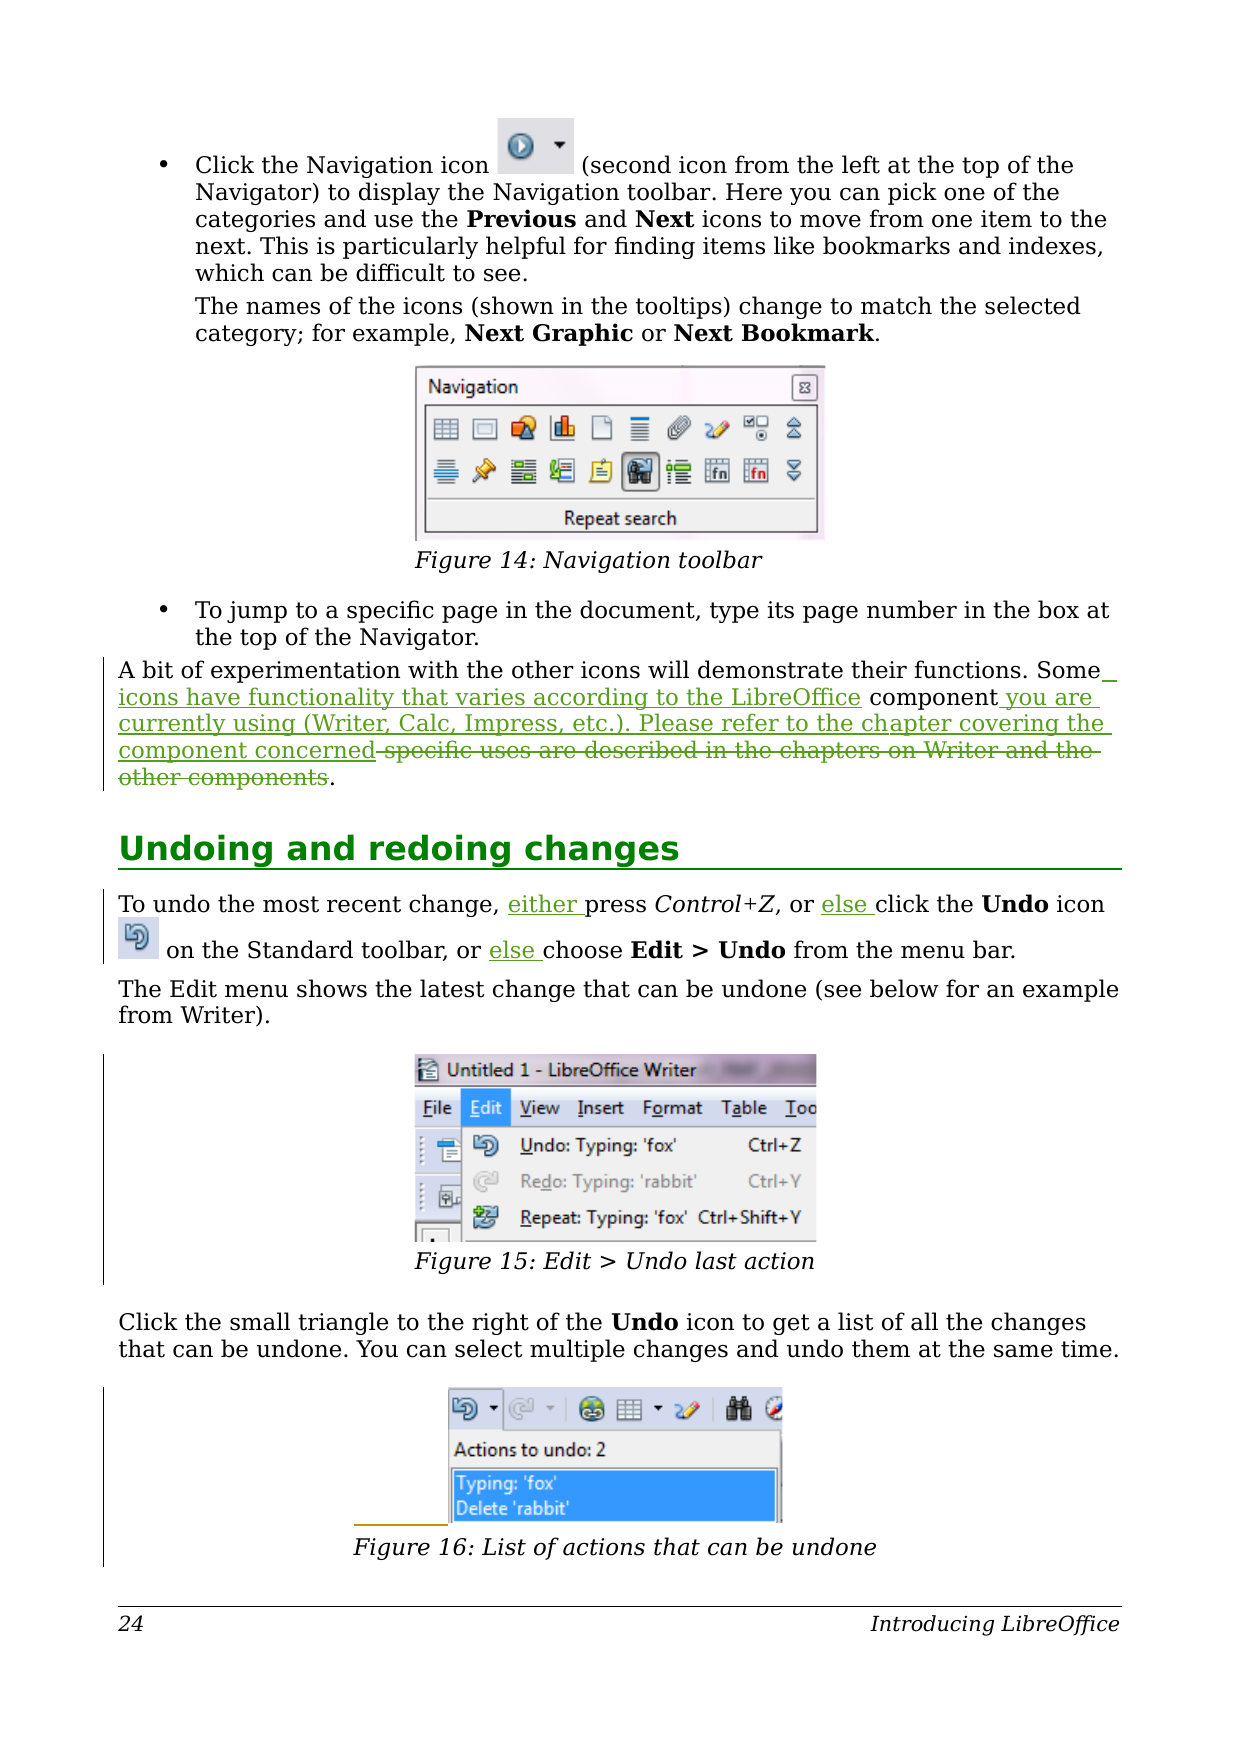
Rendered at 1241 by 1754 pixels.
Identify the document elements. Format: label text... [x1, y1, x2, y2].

text The Edit menu shows the latest change that can be undone (see below for an example from Writer). [118, 976, 1122, 1029]
text Click the small triangle to the right of the Undo icon to get a list of all the changes that can be undone. You can select multiple changes and undo them at the same time. [118, 1309, 1122, 1362]
text To undo the most recent change, either press Control+Z, or else click the Undo icon on the Standard toolbar, or else choose Edit > Undo from the menu bar. [118, 889, 1122, 963]
picture [496, 118, 574, 174]
picture [414, 1054, 817, 1242]
text Figure 15: Edit > Undo last action [414, 1248, 826, 1275]
list The names of the icons (shown in the tooltips) change to match the selected category; for example, Next Graphic or Next Bookmark. [156, 293, 1122, 346]
text Figure 16: List of actions that can be undone [353, 1534, 887, 1561]
picture [118, 917, 159, 959]
list Click the Navigation icon (second icon from the left at the top of the Navigator) to display the Navigation toolbar. Here you can pick one of the categories and use the Previous and Next icons to move from one item to the next. This is particularly helpful for finding items like bookmarks and indexes, which can be difficult to see. [156, 118, 1122, 287]
subtitle Undoing and redoing changes [118, 829, 1122, 868]
text Figure 14: Navigation toolbar [415, 547, 825, 574]
list To jump to a specific page in the document, type its page number in the box at the top of the Navigator. [156, 595, 1122, 651]
text A bit of experimentation with the other icons will demonstrate their functions. Some icons have functionality that varies according to the LibreOffice component you are currently using (Writer, Calc, Impress, etc.). Please refer to the chapter covering the component concerned. [118, 657, 1122, 791]
picture [448, 1387, 783, 1523]
picture [414, 365, 826, 541]
